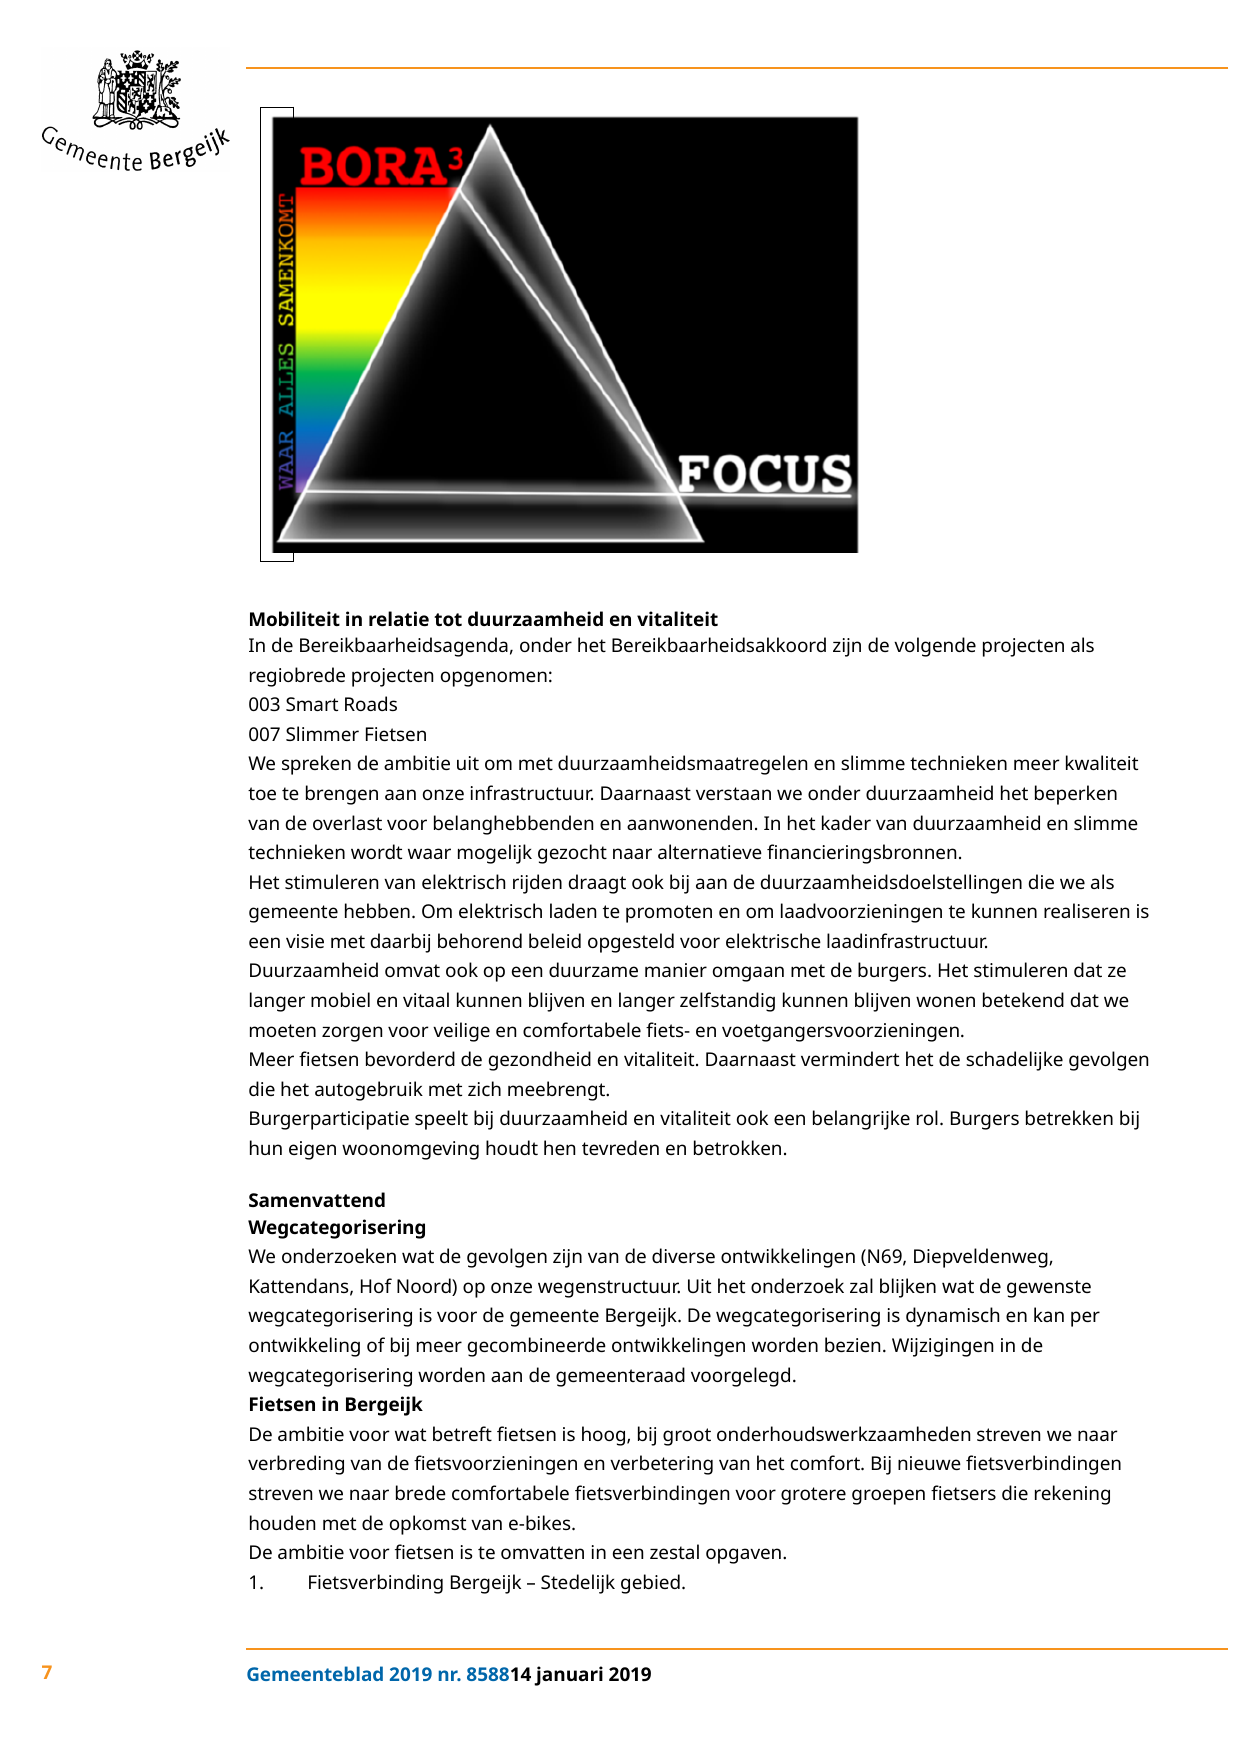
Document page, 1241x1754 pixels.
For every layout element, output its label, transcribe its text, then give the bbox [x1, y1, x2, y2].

text 003 Smart Roads [248, 691, 1152, 717]
text 007 Slimmer Fietsen [248, 721, 1152, 747]
text De ambitie voor fietsen is te omvatten in een zestal opgaven. [248, 1539, 1152, 1565]
picture [268, 115, 860, 553]
text Burgerparticipatie speelt bij duurzaamheid en vitaliteit ook een belangrijke rol. Burgers betrekken bij hun eigen woonomgeving houdt hen tevreden en betrokken. [248, 1106, 1152, 1161]
text In de Bereikbaarheidsagenda, onder het Bereikbaarheidsakkoord zijn de volgende projecten als regiobrede projecten opgenomen: [248, 632, 1152, 687]
text Samenvattend [248, 1186, 1152, 1214]
text Duurzaamheid omvat ook op een duurzame manier omgaan met de burgers. Het stimuleren dat ze langer mobiel en vitaal kunnen blijven en langer zelfstandig kunnen blijven wonen betekend dat we moeten zorgen voor veilige en comfortabele fiets- en voetgangersvoorzieningen. [248, 958, 1152, 1042]
text Meer fietsen bevorderd de gezondheid en vitaliteit. Daarnaast vermindert het de schadelijke gevolgen die het autogebruik met zich meebrengt. [248, 1046, 1152, 1102]
text Het stimuleren van elektrisch rijden draagt ook bij aan de duurzaamheidsdoelstellingen die we als gemeente hebben. Om elektrisch laden te promoten en om laadvoorzieningen te kunnen realiseren is een visie met daarbij behorend beleid opgesteld voor elektrische laadinfrastructuur. [248, 869, 1152, 954]
text We onderzoeken wat de gevolgen zijn van de diverse ontwikkelingen (N69, Diepveldenweg, Kattendans, Hof Noord) op onze wegenstructuur. Uit het onderzoek zal blijken wat de gewenste wegcategorisering is voor de gemeente Bergeijk. De wegcategorisering is dynamisch en kan per ontwikkeling of bij meer gecombineerde ontwikkelingen worden bezien. Wijzigingen in de wegcategorisering worden aan de gemeenteraad voorgelegd. [248, 1243, 1152, 1388]
text Wegcategorisering [248, 1214, 1152, 1240]
picture [41, 47, 231, 172]
text De ambitie voor wat betreft fietsen is hoog, bij groot onderhoudswerkzaamheden streven we naar verbreding van de fietsvoorzieningen en verbetering van het comfort. Bij nieuwe fietsverbindingen streven we naar brede comfortabele fietsverbindingen voor grotere groepen fietsers die rekening houden met de opkomst van e-bikes. [248, 1421, 1152, 1536]
text We spreken de ambitie uit om met duurzaamheidsmaatregelen en slimme technieken meer kwaliteit toe te brengen aan onze infrastructuur. Daarnaast verstaan we onder duurzaamheid het beperken van de overlast voor belanghebbenden en aanwonenden. In het kader van duurzaamheid en slimme technieken wordt waar mogelijk gezocht naar alternatieve financieringsbronnen. [248, 751, 1152, 865]
text Mobiliteit in relatie tot duurzaamheid en vitaliteit [248, 604, 1152, 632]
list Fietsverbinding Bergeijk – Stedelijk gebied. [248, 1569, 1152, 1595]
text Fietsen in Bergeijk [248, 1391, 1152, 1417]
